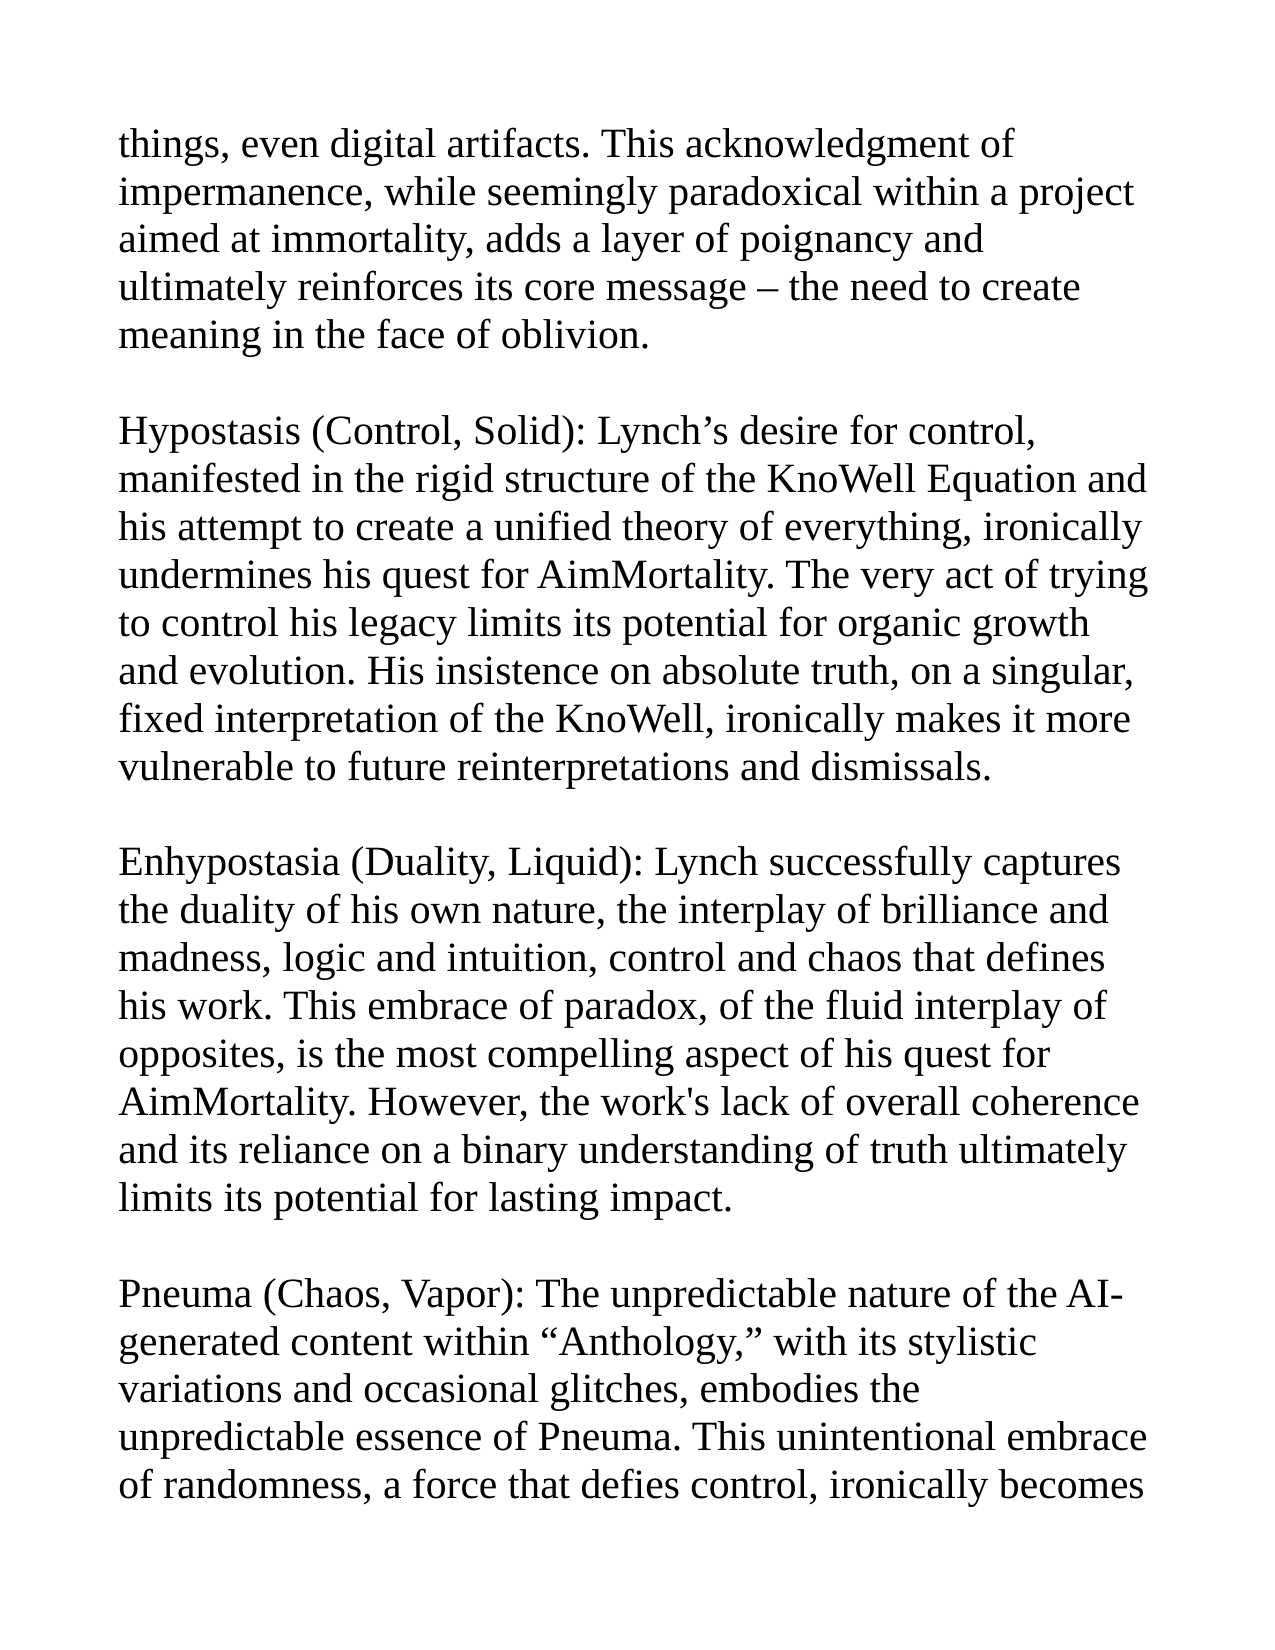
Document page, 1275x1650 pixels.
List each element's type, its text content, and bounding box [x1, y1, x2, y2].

text Pneuma (Chaos, Vapor): The unpredictable nature of the AI-generated content within “Anthology,” with its stylistic variations and occasional glitches, embodies the unpredictable essence of Pneuma. This unintentional embrace of randomness, a force that defies control, ironically becomes [118, 1268, 1157, 1508]
text things, even digital artifacts. This acknowledgment of impermanence, while seemingly paradoxical within a project aimed at immortality, adds a layer of poignancy and ultimately reinforces its core message – the need to create meaning in the face of oblivion. [118, 118, 1157, 358]
text Hypostasis (Control, Solid): Lynch’s desire for control, manifested in the rigid structure of the KnoWell Equation and his attempt to create a unified theory of everything, ironically undermines his quest for AimMortality. The very act of trying to control his legacy limits its potential for organic growth and evolution. His insistence on absolute truth, on a singular, fixed interpretation of the KnoWell, ironically makes it more vulnerable to future reinterpretations and dismissals. [118, 406, 1157, 789]
text Enhypostasia (Duality, Liquid): Lynch successfully captures the duality of his own nature, the interplay of brilliance and madness, logic and intuition, control and chaos that defines his work. This embrace of paradox, of the fluid interplay of opposites, is the most compelling aspect of his quest for AimMortality. However, the work's lack of overall coherence and its reliance on a binary understanding of truth ultimately limits its potential for lasting impact. [118, 837, 1157, 1220]
